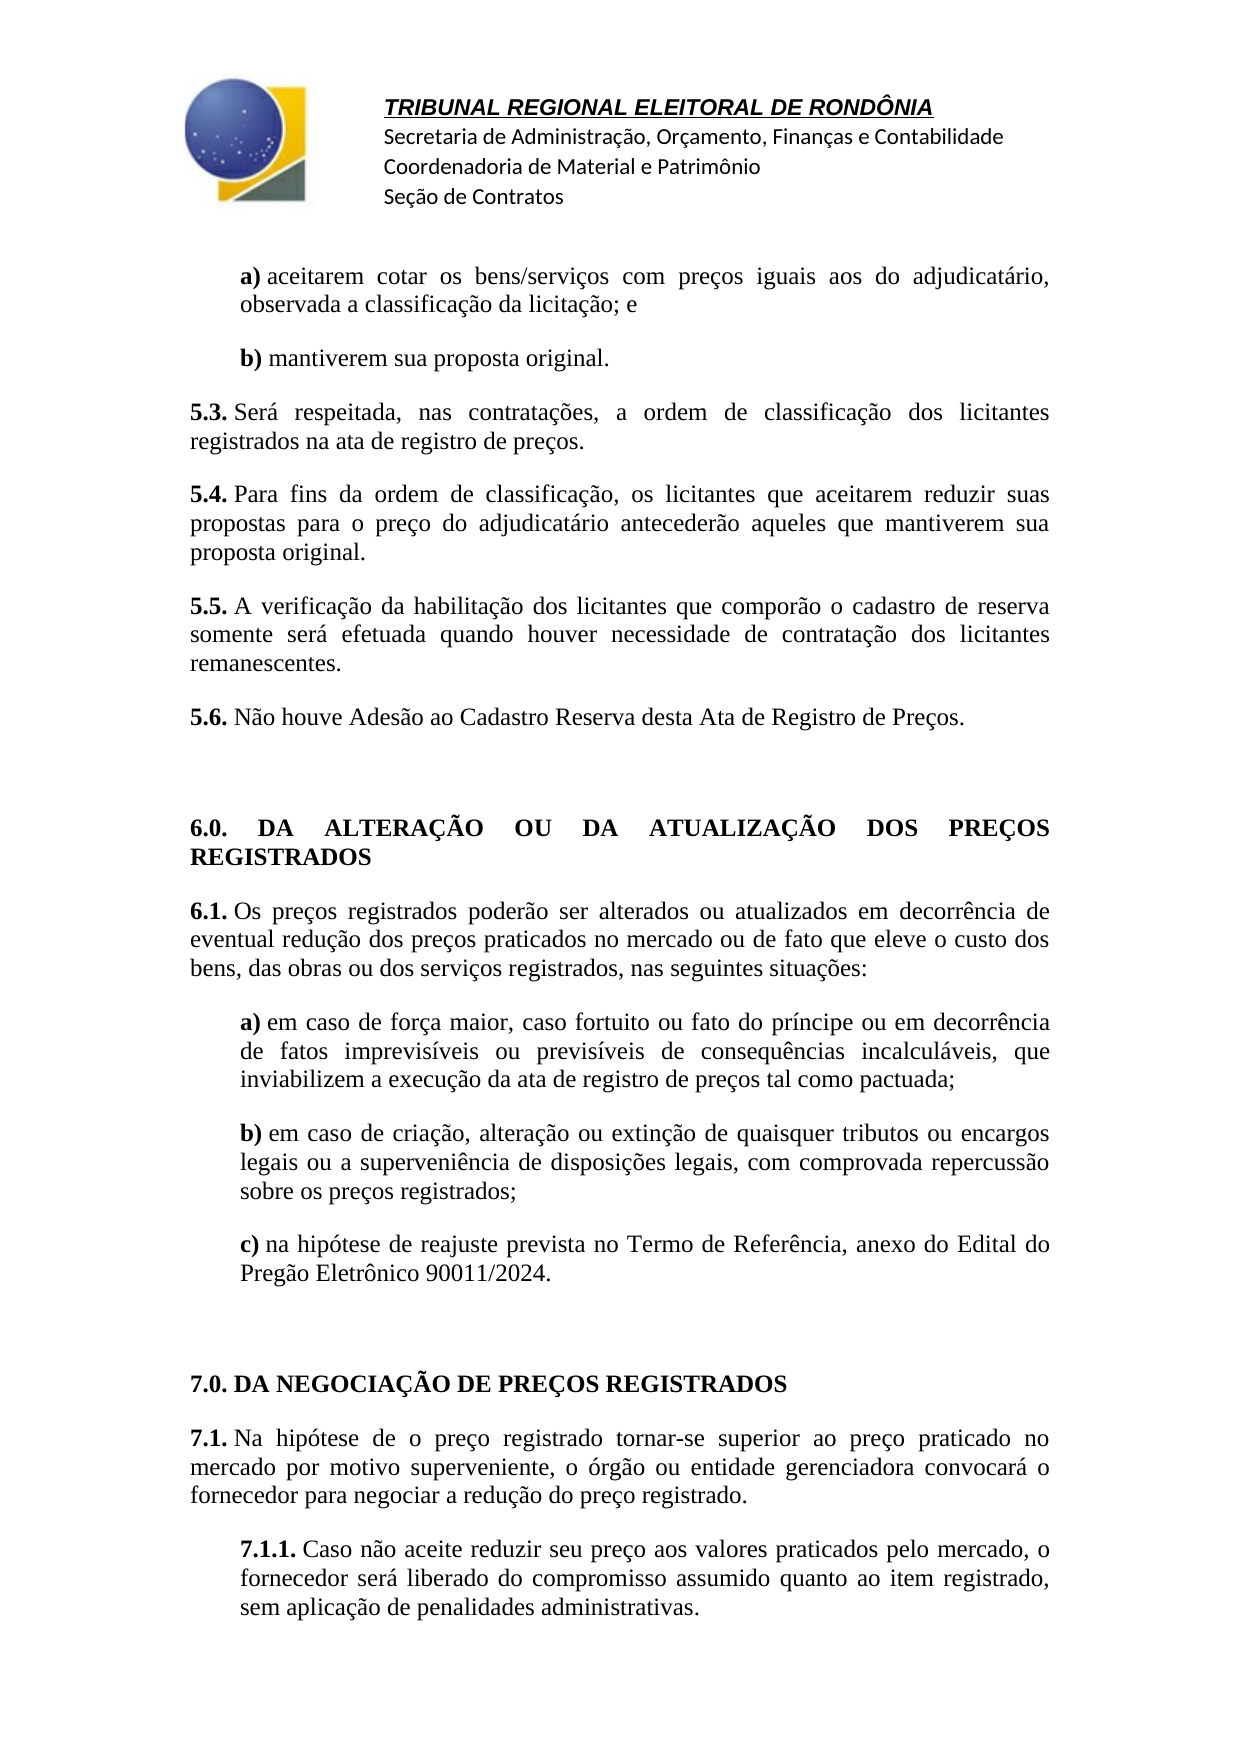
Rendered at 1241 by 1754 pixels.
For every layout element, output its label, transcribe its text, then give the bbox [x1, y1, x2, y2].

text 6.1. Os preços registrados poderão ser alterados ou atualizados em decorrência de eventual redução dos preços praticados no mercado ou de fato que eleve o custo dos bens, das obras ou dos serviços registrados, nas seguintes situações: [190, 896, 1051, 982]
text 5.3. Será respeitada, nas contratações, a ordem de classificação dos licitantes registrados na ata de registro de preços. [190, 397, 1051, 454]
text 5.6. Não houve Adesão ao Cadastro Reserva desta Ata de Registro de Preços. [190, 702, 1051, 731]
text a) aceitarem cotar os bens/serviços com preços iguais aos do adjudicatário, observada a classificação da licitação; e [240, 261, 1051, 318]
text 6.0. DA ALTERAÇÃO OU DA ATUALIZAÇÃO DOS PREÇOS REGISTRADOS [190, 813, 1051, 871]
text 7.0. DA NEGOCIAÇÃO DE PREÇOS REGISTRADOS [190, 1369, 1051, 1398]
text 7.1. Na hipótese de o preço registrado tornar-se superior ao preço praticado no mercado por motivo superveniente, o órgão ou entidade gerenciadora convocará o fornecedor para negociar a redução do preço registrado. [190, 1423, 1051, 1509]
text b) em caso de criação, alteração ou extinção de quaisquer tributos ou encargos legais ou a superveniência de disposições legais, com comprovada repercussão sobre os preços registrados; [240, 1118, 1051, 1204]
text b) mantiverem sua proposta original. [240, 343, 1051, 372]
text 5.5. A verificação da habilitação dos licitantes que comporão o cadastro de reserva somente será efetuada quando houver necessidade de contratação dos licitantes remanescentes. [190, 591, 1051, 677]
text a) em caso de força maior, caso fortuito ou fato do príncipe ou em decorrência de fatos imprevisíveis ou previsíveis de consequências incalculáveis, que inviabilizem a execução da ata de registro de preços tal como pactuada; [240, 1007, 1051, 1093]
text 5.4. Para fins da ordem de classificação, os licitantes que aceitarem reduzir suas propostas para o preço do adjudicatário antecederão aqueles que mantiverem sua proposta original. [190, 479, 1051, 566]
text 7.1.1. Caso não aceite reduzir seu preço aos valores praticados pelo mercado, o fornecedor será liberado do compromisso assumido quanto ao item registrado, sem aplicação de penalidades administrativas. [240, 1534, 1051, 1621]
text c) na hipótese de reajuste prevista no Termo de Referência, anexo do Edital do Pregão Eletrônico 90011/2024. [240, 1229, 1051, 1287]
